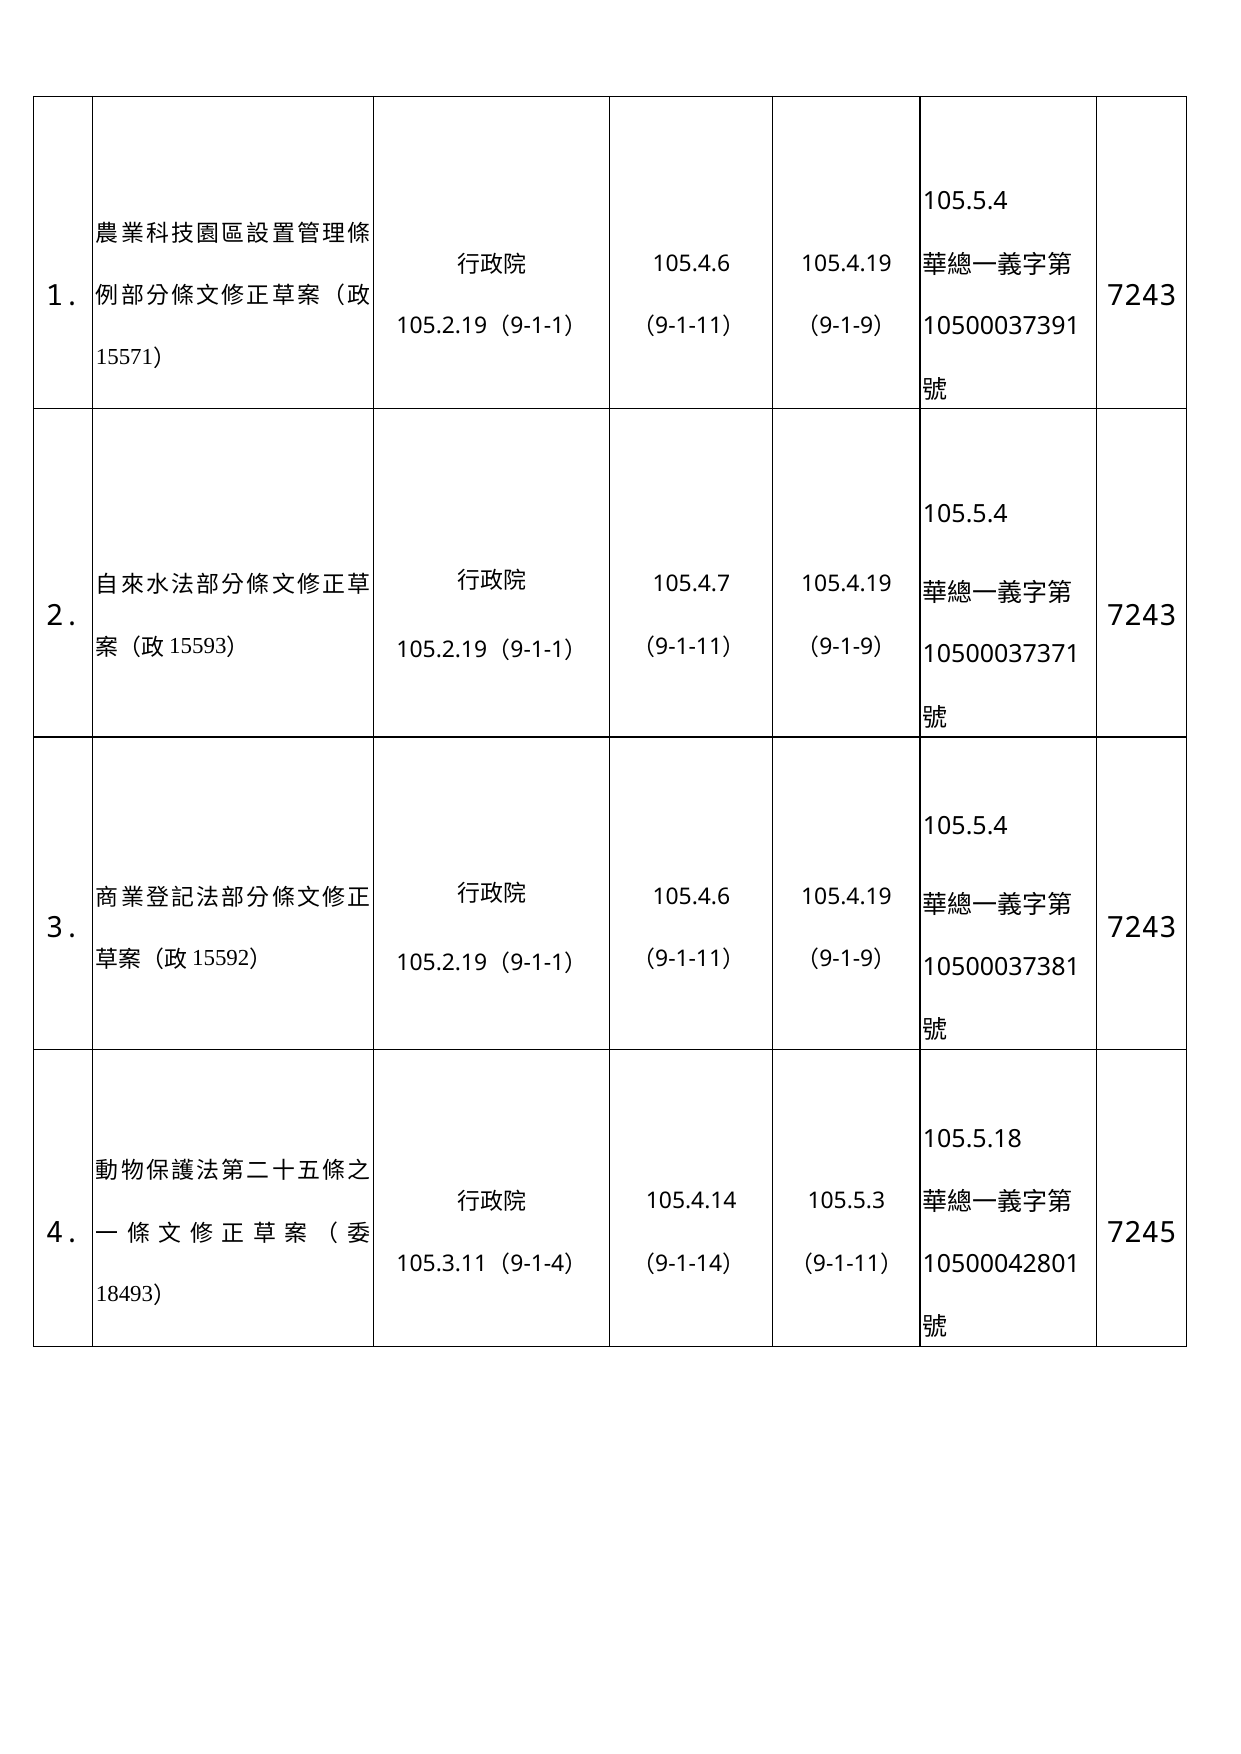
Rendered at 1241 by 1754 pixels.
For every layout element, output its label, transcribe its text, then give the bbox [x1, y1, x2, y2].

table_cell 行政院 105.2.19（9-1-1） [374, 409, 609, 736]
table_cell 105.5.4 華總一義字第10500037391號 [921, 97, 1096, 408]
table_cell 105.5.4 華總一義字第10500037371號 [921, 409, 1096, 736]
table_cell 商業登記法部分條文修正草案（政15592） [93, 738, 373, 1049]
table_cell 105.4.19 （9-1-9） [773, 738, 919, 1049]
table_cell 4. [34, 1050, 92, 1346]
table_cell 2. [34, 409, 92, 736]
table_cell 7245 [1097, 1050, 1186, 1346]
table_cell 行政院 105.2.19（9-1-1） [374, 738, 609, 1049]
table_cell 105.5.4 華總一義字第10500037381號 [921, 738, 1096, 1049]
table_cell 105.4.6 （9-1-11） [610, 97, 772, 408]
table_cell 行政院 105.2.19（9-1-1） [374, 97, 609, 408]
table_cell 1. [34, 97, 92, 408]
table_cell 105.5.3 （9-1-11） [773, 1050, 919, 1346]
table_cell 3. [34, 738, 92, 1049]
table_cell 7243 [1097, 409, 1186, 736]
table_cell 105.4.19 （9-1-9） [773, 409, 919, 736]
table_cell 105.5.18 華總一義字第10500042801號 [921, 1050, 1096, 1346]
table_cell 行政院 105.3.11（9-1-4） [374, 1050, 609, 1346]
table_cell 農業科技園區設置管理條例部分條文修正草案（政15571） [93, 97, 373, 408]
table_cell 7243 [1097, 738, 1186, 1049]
table_cell 7243 [1097, 97, 1186, 408]
table_cell 動物保護法第二十五條之一條文修正草案（委18493） [93, 1050, 373, 1346]
table_cell 自來水法部分條文修正草案（政15593） [93, 409, 373, 736]
table_cell 105.4.19 （9-1-9） [773, 97, 919, 408]
table_cell 105.4.7 （9-1-11） [610, 409, 772, 736]
table_cell 105.4.6 （9-1-11） [610, 738, 772, 1049]
table_cell 105.4.14 （9-1-14） [610, 1050, 772, 1346]
